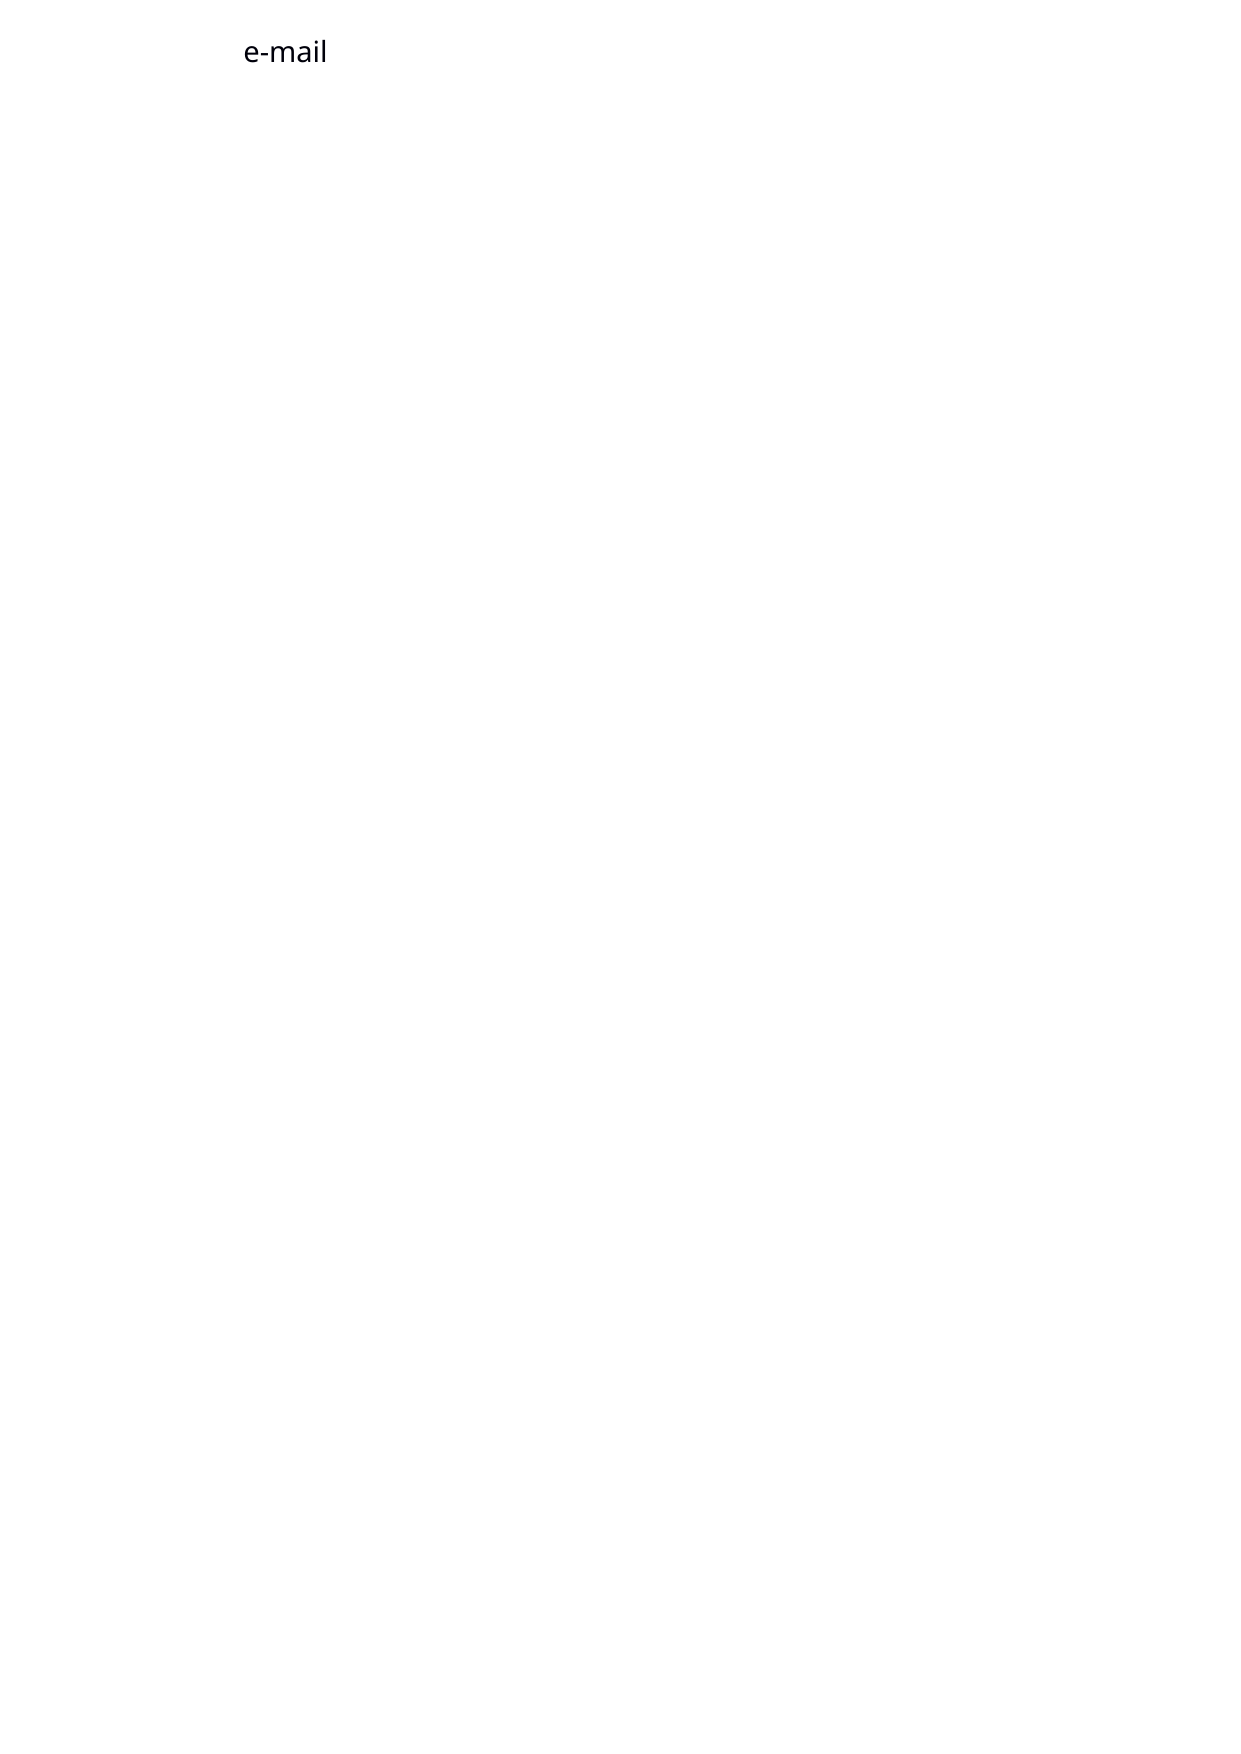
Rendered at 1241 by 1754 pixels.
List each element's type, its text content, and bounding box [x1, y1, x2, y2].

text e-mail [118, 29, 1152, 71]
